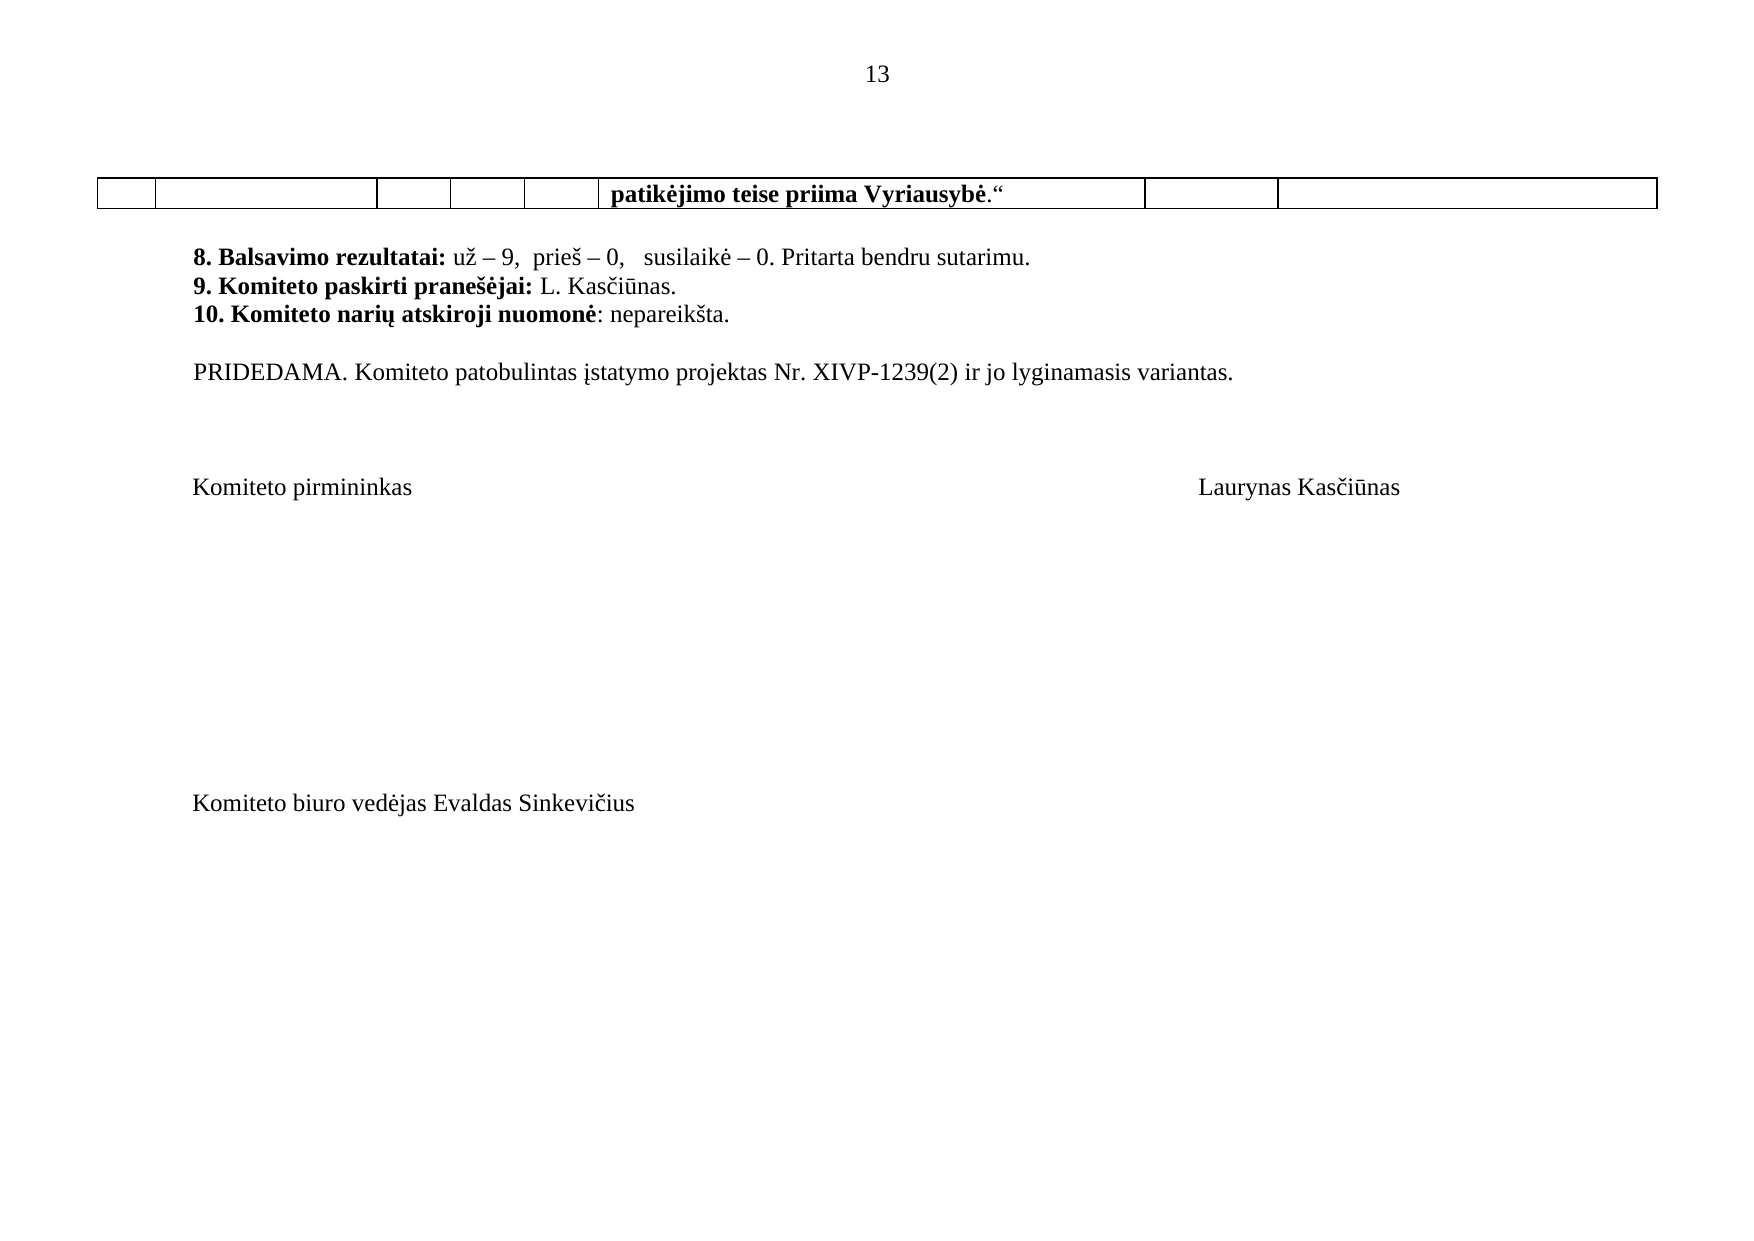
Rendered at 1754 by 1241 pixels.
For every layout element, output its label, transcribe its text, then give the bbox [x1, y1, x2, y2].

table_cell [378, 179, 450, 207]
text Komiteto pirmininkas Laurynas Kasčiūnas [118, 472, 1636, 501]
table_cell [525, 179, 598, 207]
table_cell [1146, 179, 1277, 207]
table_cell patikėjimo teise priima Vyriausybė.“ [599, 179, 1144, 207]
table_cell [156, 179, 376, 207]
text 9. Komiteto paskirti pranešėjai: L. Kasčiūnas. [118, 271, 1636, 299]
table_cell [451, 179, 524, 207]
text Komiteto biuro vedėjas Evaldas Sinkevičius [118, 788, 1636, 817]
table_cell [1279, 179, 1656, 207]
text 8. Balsavimo rezultatai: už – 9, prieš – 0, susilaikė – 0. Pritarta bendru sutarimu. [118, 242, 1636, 271]
text 10. Komiteto narių atskiroji nuomonė: nepareikšta. [118, 299, 1636, 328]
text PRIDEDAMA. Komiteto patobulintas įstatymo projektas Nr. XIVP-1239(2) ir jo lyginamasis variantas. [118, 357, 1636, 386]
table_cell [98, 179, 155, 207]
